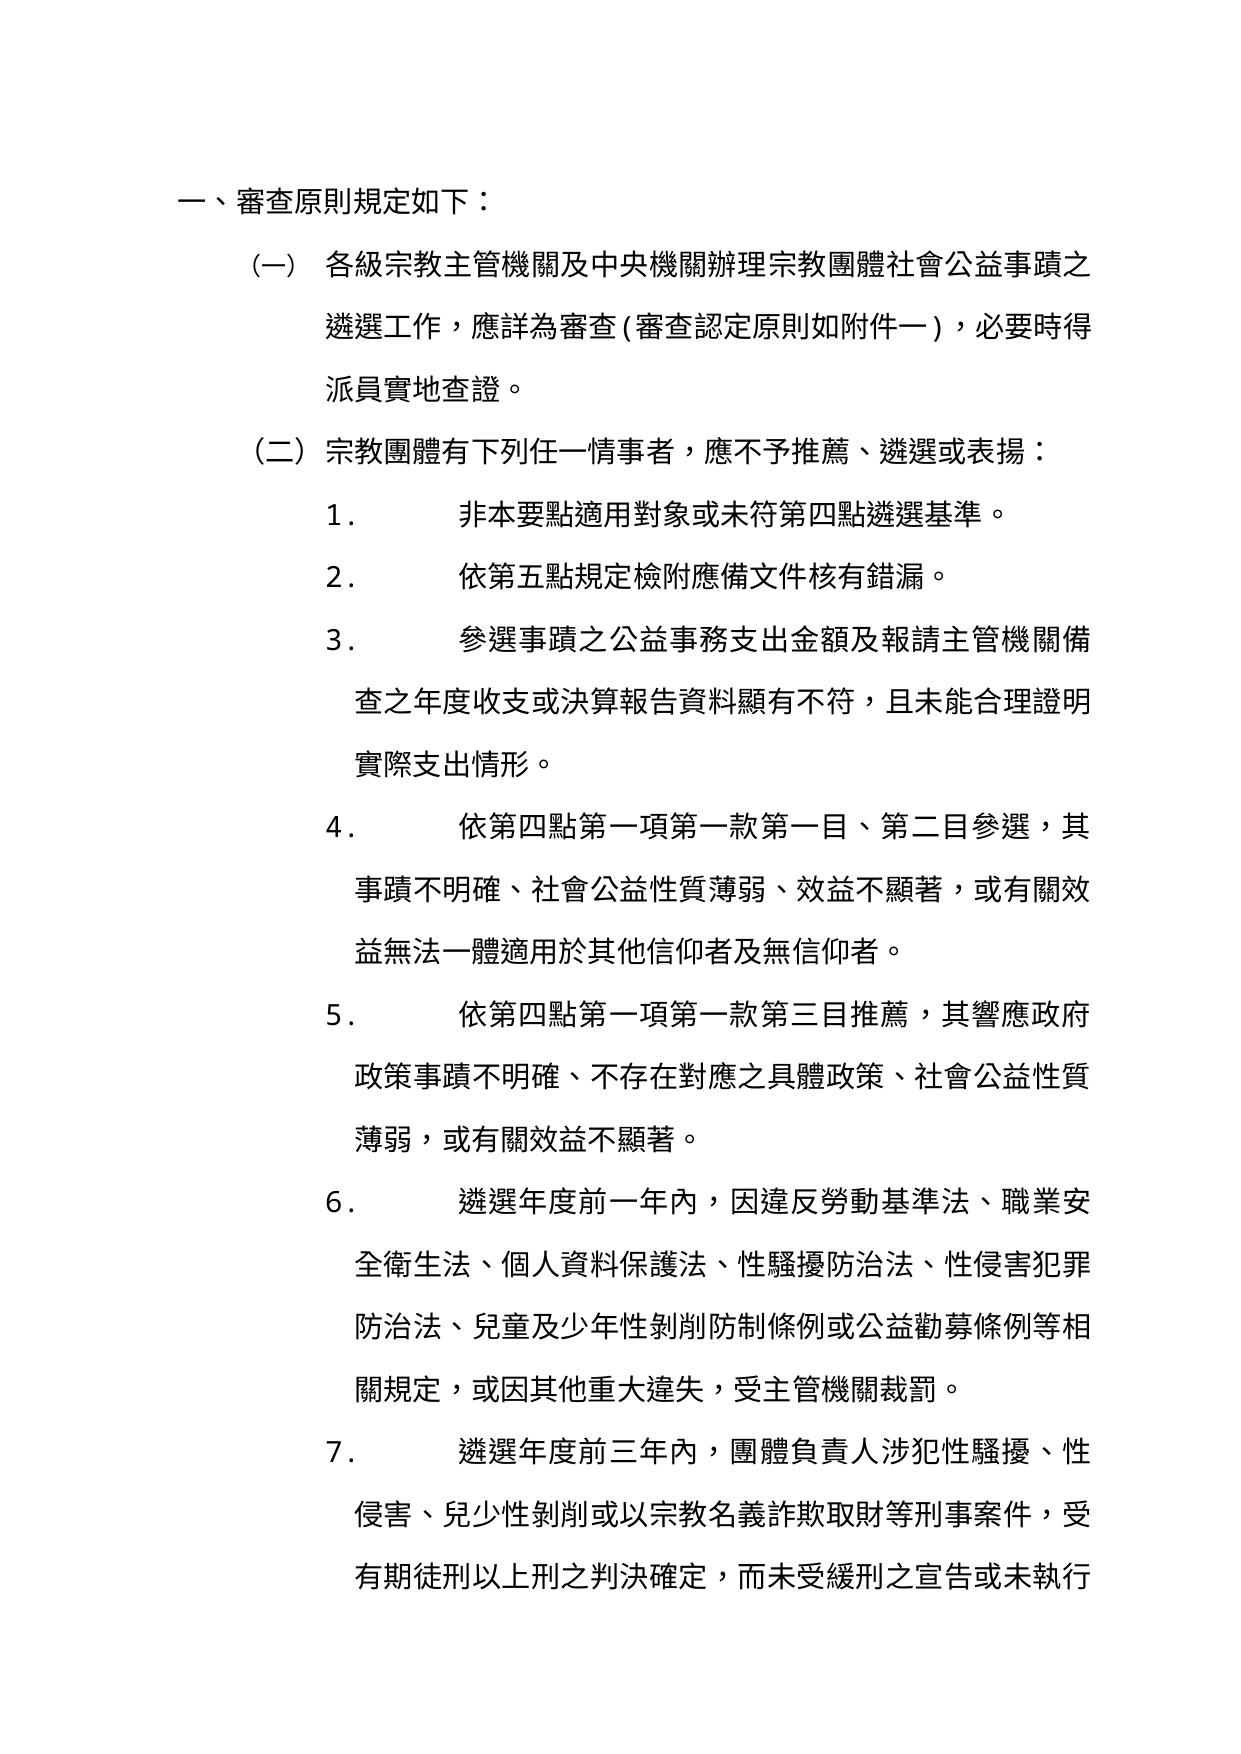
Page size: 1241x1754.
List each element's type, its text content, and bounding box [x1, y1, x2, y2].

list 遴選年度前三年內，團體負責人涉犯性騷擾、性侵害、兒少性剝削或以宗教名義詐欺取財等刑事案件，受有期徒刑以上刑之判決確定，而未受緩刑之宣告或未執行 [325, 1408, 1092, 1596]
list 非本要點適用對象或未符第四點遴選基準。 [325, 471, 1092, 533]
list 依第四點第一項第一款第三目推薦，其響應政府政策事蹟不明確、不存在對應之具體政策、社會公益性質薄弱，或有關效益不顯著。 [325, 971, 1092, 1158]
list 各級宗教主管機關及中央機關辦理宗教團體社會公益事蹟之遴選工作，應詳為審查(審查認定原則如附件一)，必要時得派員實地查證。 [236, 221, 1092, 408]
list 參選事蹟之公益事務支出金額及報請主管機關備查之年度收支或決算報告資料顯有不符，且未能合理證明實際支出情形。 [325, 596, 1092, 783]
list 遴選年度前一年內，因違反勞動基準法、職業安全衛生法、個人資料保護法、性騷擾防治法、性侵害犯罪防治法、兒童及少年性剝削防制條例或公益勸募條例等相關規定，或因其他重大違失，受主管機關裁罰。 [325, 1158, 1092, 1408]
list 依第五點規定檢附應備文件核有錯漏。 [325, 533, 1092, 596]
list 依第四點第一項第一款第一目、第二目參選，其事蹟不明確、社會公益性質薄弱、效益不顯著，或有關效益無法一體適用於其他信仰者及無信仰者。 [325, 783, 1092, 971]
list 宗教團體有下列任一情事者，應不予推薦、遴選或表揚： [236, 408, 1092, 471]
list 審查原則規定如下： [177, 158, 1092, 221]
